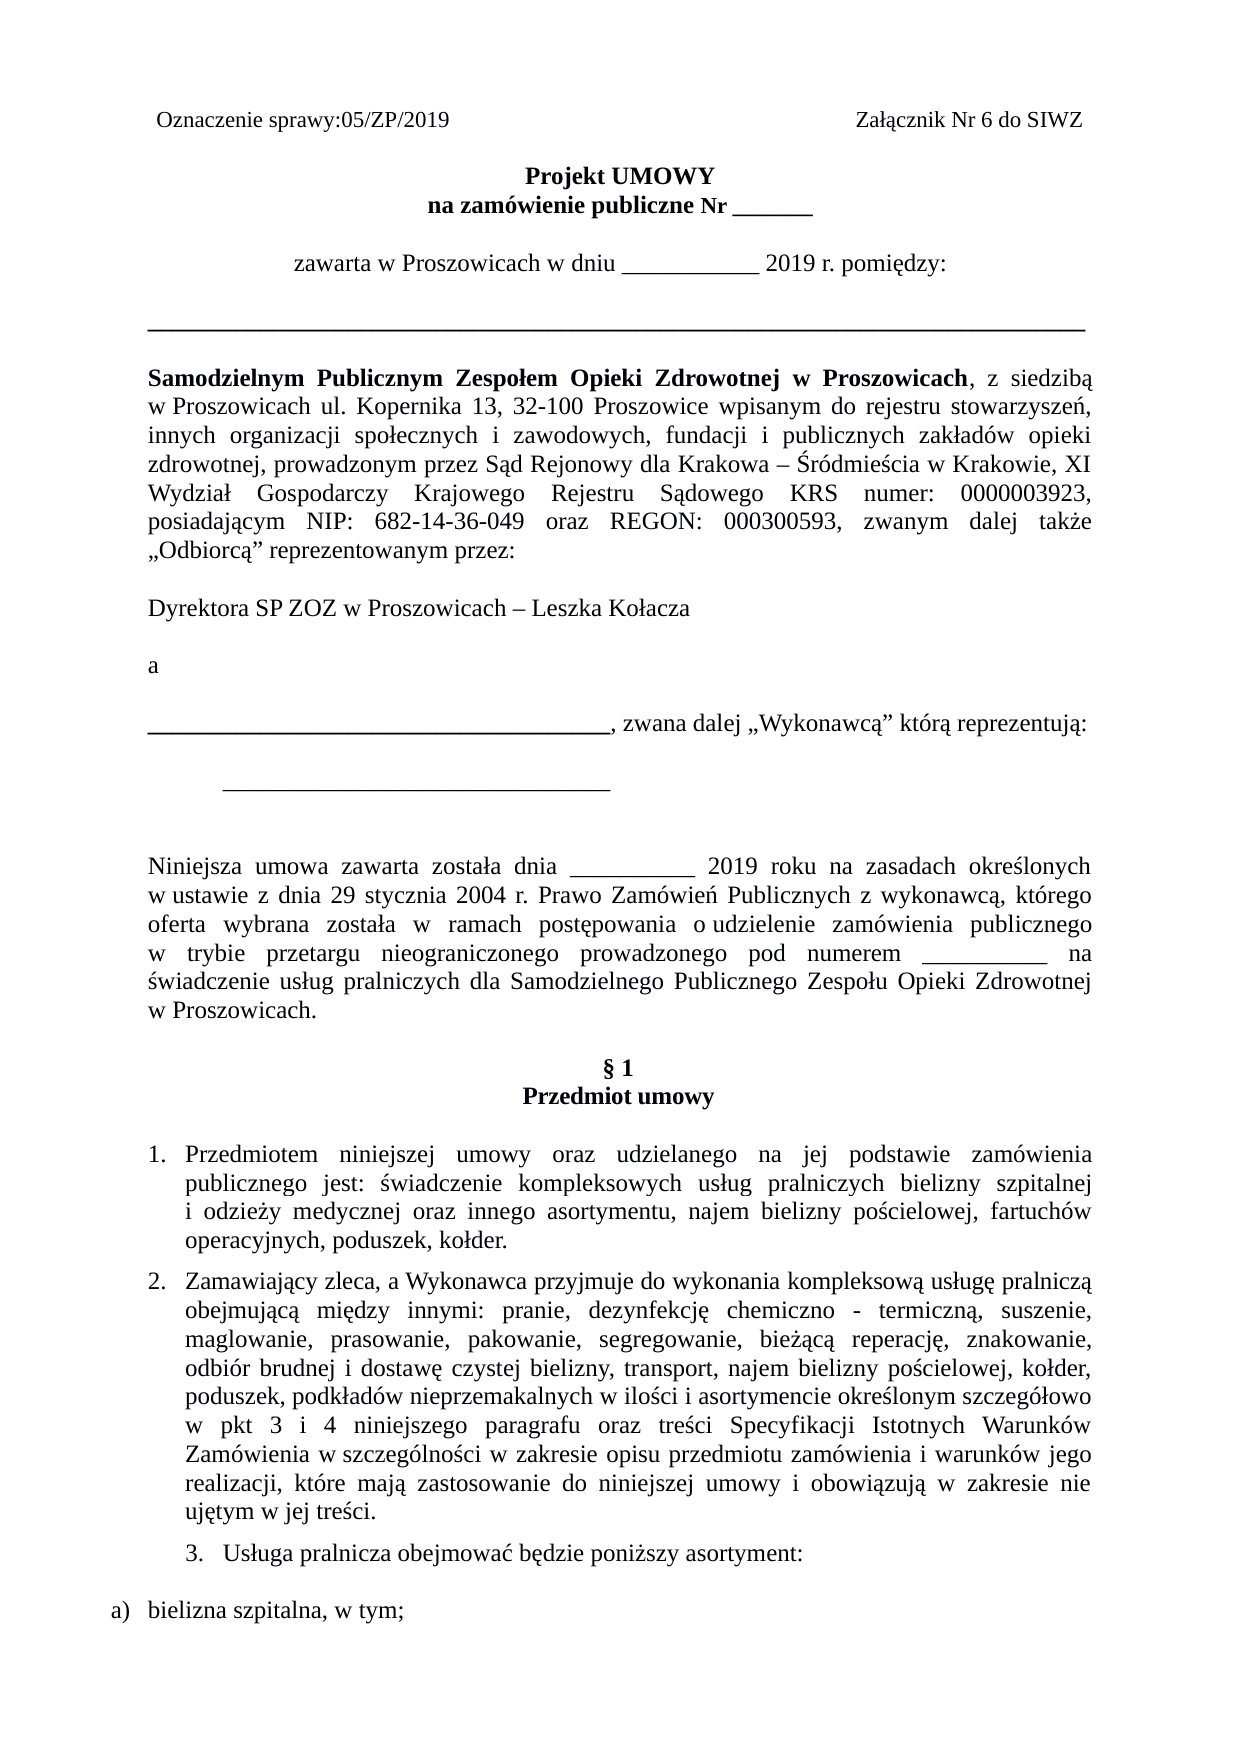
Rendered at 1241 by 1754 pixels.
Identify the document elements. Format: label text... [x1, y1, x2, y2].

text Oznaczenie sprawy:05/ZP/2019 Załącznik Nr 6 do SIWZ [148, 106, 1092, 133]
text Niniejsza umowa zawarta została dnia __________ 2019 roku na zasadach określonych w ustawie z dnia 29 stycznia 2004 r. Prawo Zamówień Publicznych z wykonawcą, którego oferta wybrana została w ramach postępowania o udzielenie zamówienia publicznego w trybie przetargu nieograniczonego prowadzonego pod numerem __________ na świadczenie usług pralniczych dla Samodzielnego Publicznego Zespołu Opieki Zdrowotnej w Proszowicach. [148, 851, 1092, 1024]
text a [148, 650, 1092, 679]
text ___________________________________________________________________________ [148, 305, 1092, 334]
list _______________________________ [185, 765, 1092, 794]
text Przedmiot umowy [148, 1081, 1089, 1110]
list Usługa pralnicza obejmować będzie poniższy asortyment: [185, 1538, 1092, 1566]
list Zamawiający zleca, a Wykonawca przyjmuje do wykonania kompleksową usługę pralniczą obejmującą między innymi: pranie, dezynfekcję chemiczno - termiczną, suszenie, maglowanie, prasowanie, pakowanie, segregowanie, bieżącą reperację, znakowanie, odbiór brudnej i dostawę czystej bielizny, transport, najem bielizny pościelowej, kołder, poduszek, podkładów nieprzemakalnych w ilości i asortymencie określonym szczegółowo w pkt 3 i 4 niniejszego paragrafu oraz treści Specyfikacji Istotnych Warunków Zamówienia w szczególności w zakresie opisu przedmiotu zamówienia i warunków jego realizacji, które mają zastosowanie do niniejszej umowy i obowiązują w zakresie nie ujętym w jej treści. [148, 1266, 1092, 1525]
text zawarta w Proszowicach w dniu ___________ 2019 r. pomiędzy: [148, 248, 1092, 276]
text _____________________________________, zwana dalej „Wykonawcą” którą reprezentują: [148, 708, 1092, 736]
text Samodzielnym Publicznym Zespołem Opieki Zdrowotnej w Proszowicach, z siedzibą w Proszowicach ul. Kopernika 13, 32-100 Proszowice wpisanym do rejestru stowarzyszeń, innych organizacji społecznych i zawodowych, fundacji i publicznych zakładów opieki zdrowotnej, prowadzonym przez Sąd Rejonowy dla Krakowa – Śródmieścia w Krakowie, XI Wydział Gospodarczy Krajowego Rejestru Sądowego KRS numer: 0000003923, posiadającym NIP: 682-14-36-049 oraz REGON: 000300593, zwanym dalej także „Odbiorcą” reprezentowanym przez: [148, 363, 1092, 564]
list Przedmiotem niniejszej umowy oraz udzielanego na jej podstawie zamówienia publicznego jest: świadczenie kompleksowych usług pralniczych bielizny szpitalnej i odzieży medycznej oraz innego asortymentu, najem bielizny pościelowej, fartuchów operacyjnych, poduszek, kołder. [148, 1139, 1092, 1254]
list bielizna szpitalna, w tym; [111, 1595, 1092, 1624]
text Projekt UMOWY [148, 161, 1092, 190]
text § 1 [148, 1053, 1088, 1081]
text Dyrektora SP ZOZ w Proszowicach – Leszka Kołacza [148, 593, 1092, 621]
text na zamówienie publiczne Nr _______ [148, 190, 1092, 219]
